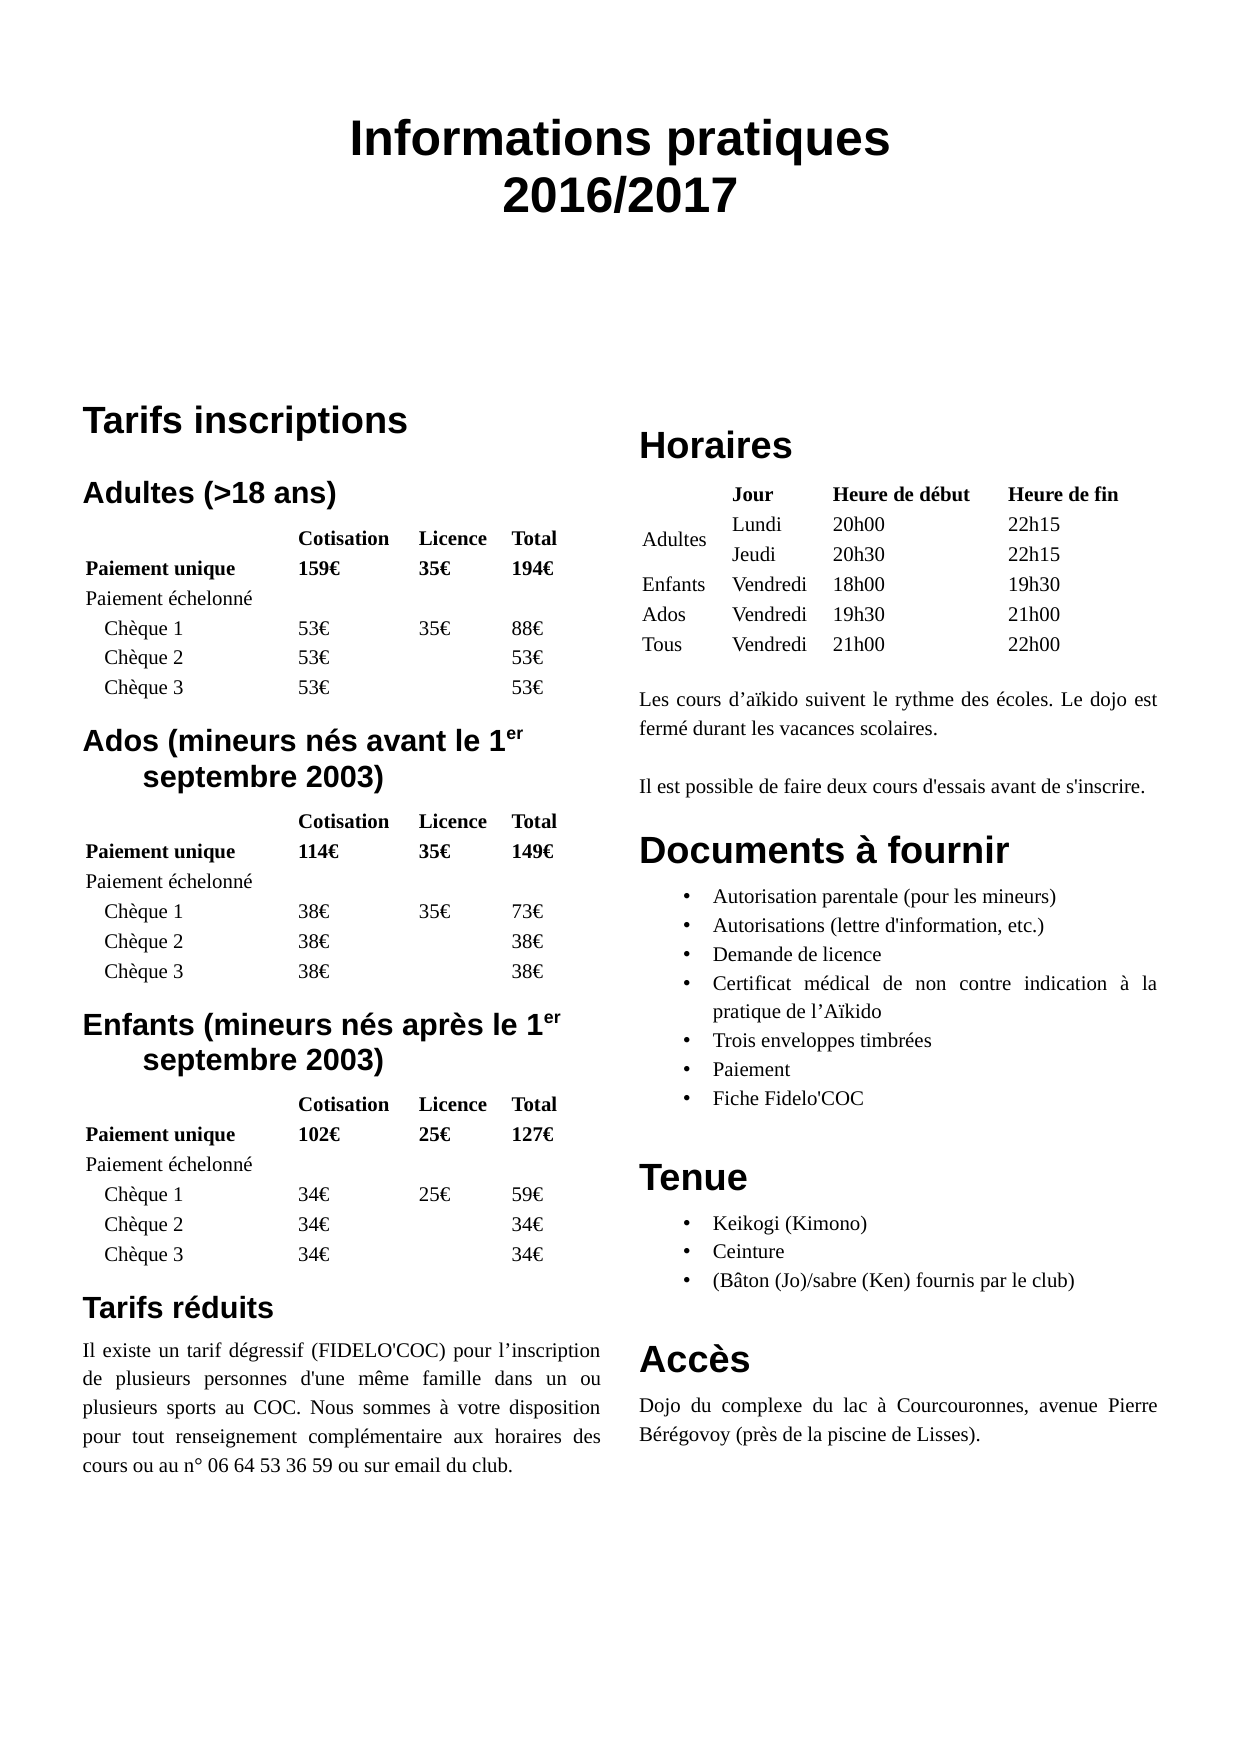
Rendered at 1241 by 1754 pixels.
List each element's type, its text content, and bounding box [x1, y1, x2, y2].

table_cell 34€ [509, 1239, 578, 1269]
table_cell 53€ [295, 643, 416, 672]
table_cell Chèque 2 [83, 643, 295, 672]
table_cell Chèque 2 [83, 1209, 295, 1239]
table_cell 21h00 [1005, 599, 1153, 629]
table_cell 35€ [416, 553, 508, 583]
list Fiche Fidelo'COC [683, 1086, 1158, 1110]
table_cell Chèque 1 [83, 896, 295, 926]
table_cell [416, 866, 508, 896]
table_cell 53€ [295, 672, 416, 702]
table_cell 38€ [509, 926, 578, 956]
subtitle Adultes (>18 ans) [82, 475, 601, 510]
table_cell Paiement échelonné [83, 866, 295, 896]
table_cell Tous [639, 629, 729, 658]
table_cell [416, 1209, 508, 1239]
table_cell Enfants [639, 569, 729, 599]
table_cell 35€ [416, 896, 508, 926]
title Informations pratiques 2016/2017 [82, 108, 1158, 223]
text Dojo du complexe du lac à Courcouronnes, avenue Pierre Bérégovoy (près de la piscine de Lisses). [639, 1393, 1158, 1446]
table_cell 102€ [295, 1119, 416, 1149]
subtitle Horaires [639, 423, 1158, 467]
table_cell [509, 1149, 578, 1179]
table_cell Chèque 1 [83, 1179, 295, 1209]
table_cell [416, 956, 508, 986]
table_cell [416, 1149, 508, 1179]
subtitle Accès [639, 1337, 1158, 1380]
table_header Total [509, 1090, 578, 1119]
table_header Heure de début [830, 479, 1005, 509]
table_cell Paiement échelonné [83, 583, 295, 612]
table_header Licence [416, 806, 508, 836]
list (Bâton (Jo)/sabre (Ken) fournis par le club) [683, 1268, 1158, 1292]
table_cell Chèque 3 [83, 956, 295, 986]
table_cell [295, 866, 416, 896]
subtitle Ados (mineurs nés avant le 1er septembre 2003) [82, 723, 601, 794]
table_cell 35€ [416, 836, 508, 866]
table_cell 25€ [416, 1119, 508, 1149]
table_cell 22h15 [1005, 509, 1153, 539]
list Trois enveloppes timbrées [683, 1028, 1158, 1052]
table_cell 127€ [509, 1119, 578, 1149]
table_cell 53€ [509, 672, 578, 702]
table_cell 22h15 [1005, 539, 1153, 569]
table_cell 53€ [295, 613, 416, 642]
subtitle Documents à fournir [639, 828, 1158, 871]
table_cell 38€ [509, 956, 578, 986]
table_cell 149€ [509, 836, 578, 866]
list Demande de licence [683, 942, 1158, 966]
table_cell Paiement unique [83, 836, 295, 866]
table_cell 59€ [509, 1179, 578, 1209]
table_cell Chèque 1 [83, 613, 295, 642]
text Il est possible de faire deux cours d'essais avant de s'inscrire. [639, 774, 1158, 798]
table_cell Chèque 3 [83, 672, 295, 702]
table_cell 22h00 [1005, 629, 1153, 658]
table_cell Chèque 2 [83, 926, 295, 956]
table_header [639, 479, 729, 509]
table_cell [295, 583, 416, 612]
table_cell 88€ [509, 613, 578, 642]
table_cell 38€ [295, 926, 416, 956]
table_cell 19h30 [830, 599, 1005, 629]
table_cell 21h00 [830, 629, 1005, 658]
table_cell [295, 1149, 416, 1179]
table_cell Paiement unique [83, 1119, 295, 1149]
table_cell [416, 672, 508, 702]
table_cell 114€ [295, 836, 416, 866]
table_cell Vendredi [729, 569, 830, 599]
table_cell 34€ [295, 1179, 416, 1209]
table_cell 159€ [295, 553, 416, 583]
table_cell Chèque 3 [83, 1239, 295, 1269]
table_cell 194€ [509, 553, 578, 583]
table_header [83, 806, 295, 836]
table_cell [509, 583, 578, 612]
table_cell [416, 643, 508, 672]
table_cell [509, 866, 578, 896]
table_header Cotisation [295, 1090, 416, 1119]
table_cell Adultes [639, 509, 729, 569]
table_cell 19h30 [1005, 569, 1153, 599]
list Autorisation parentale (pour les mineurs) [683, 884, 1158, 908]
table_cell [416, 583, 508, 612]
table_cell Vendredi [729, 629, 830, 658]
table_cell Paiement unique [83, 553, 295, 583]
list Paiement [683, 1057, 1158, 1081]
table_cell Vendredi [729, 599, 830, 629]
list Keikogi (Kimono) [683, 1211, 1158, 1234]
table_cell 18h00 [830, 569, 1005, 599]
table_cell 53€ [509, 643, 578, 672]
table_cell 35€ [416, 613, 508, 642]
table_header Licence [416, 1090, 508, 1119]
table_header [83, 1090, 295, 1119]
table_header Cotisation [295, 523, 416, 553]
table_cell Ados [639, 599, 729, 629]
table_header Licence [416, 523, 508, 553]
table_header [83, 523, 295, 553]
list Ceinture [683, 1239, 1158, 1263]
table_cell [416, 1239, 508, 1269]
subtitle Tarifs inscriptions [82, 398, 601, 442]
table_cell Jeudi [729, 539, 830, 569]
table_cell Paiement échelonné [83, 1149, 295, 1179]
table_header Jour [729, 479, 830, 509]
table_cell 38€ [295, 896, 416, 926]
table_cell 25€ [416, 1179, 508, 1209]
text Il existe un tarif dégressif (FIDELO'COC) pour l’inscription de plusieurs personnes d'une même famille dans un ou plusieurs sports au COC. Nous sommes à votre disposition pour tout renseignement complémentaire aux horaires des cours ou au n° 06 64 53 36 59 ou sur email du club. [82, 1337, 601, 1477]
table_cell 34€ [295, 1239, 416, 1269]
table_cell 38€ [295, 956, 416, 986]
table_header Total [509, 806, 578, 836]
subtitle Tenue [639, 1154, 1158, 1198]
table_cell [416, 926, 508, 956]
subtitle Tarifs réduits [82, 1290, 601, 1325]
table_cell 20h30 [830, 539, 1005, 569]
table_cell Lundi [729, 509, 830, 539]
table_cell 20h00 [830, 509, 1005, 539]
list Certificat médical de non contre indication à la pratique de l’Aïkido [683, 971, 1158, 1023]
table_cell 73€ [509, 896, 578, 926]
table_header Heure de fin [1005, 479, 1153, 509]
table_header Cotisation [295, 806, 416, 836]
list Autorisations (lettre d'information, etc.) [683, 913, 1158, 937]
subtitle Enfants (mineurs nés après le 1er septembre 2003) [82, 1006, 601, 1077]
table_header Total [509, 523, 578, 553]
text Les cours d’aïkido suivent le rythme des écoles. Le dojo est fermé durant les vacances scolaires. [639, 687, 1158, 740]
table_cell 34€ [509, 1209, 578, 1239]
table_cell 34€ [295, 1209, 416, 1239]
